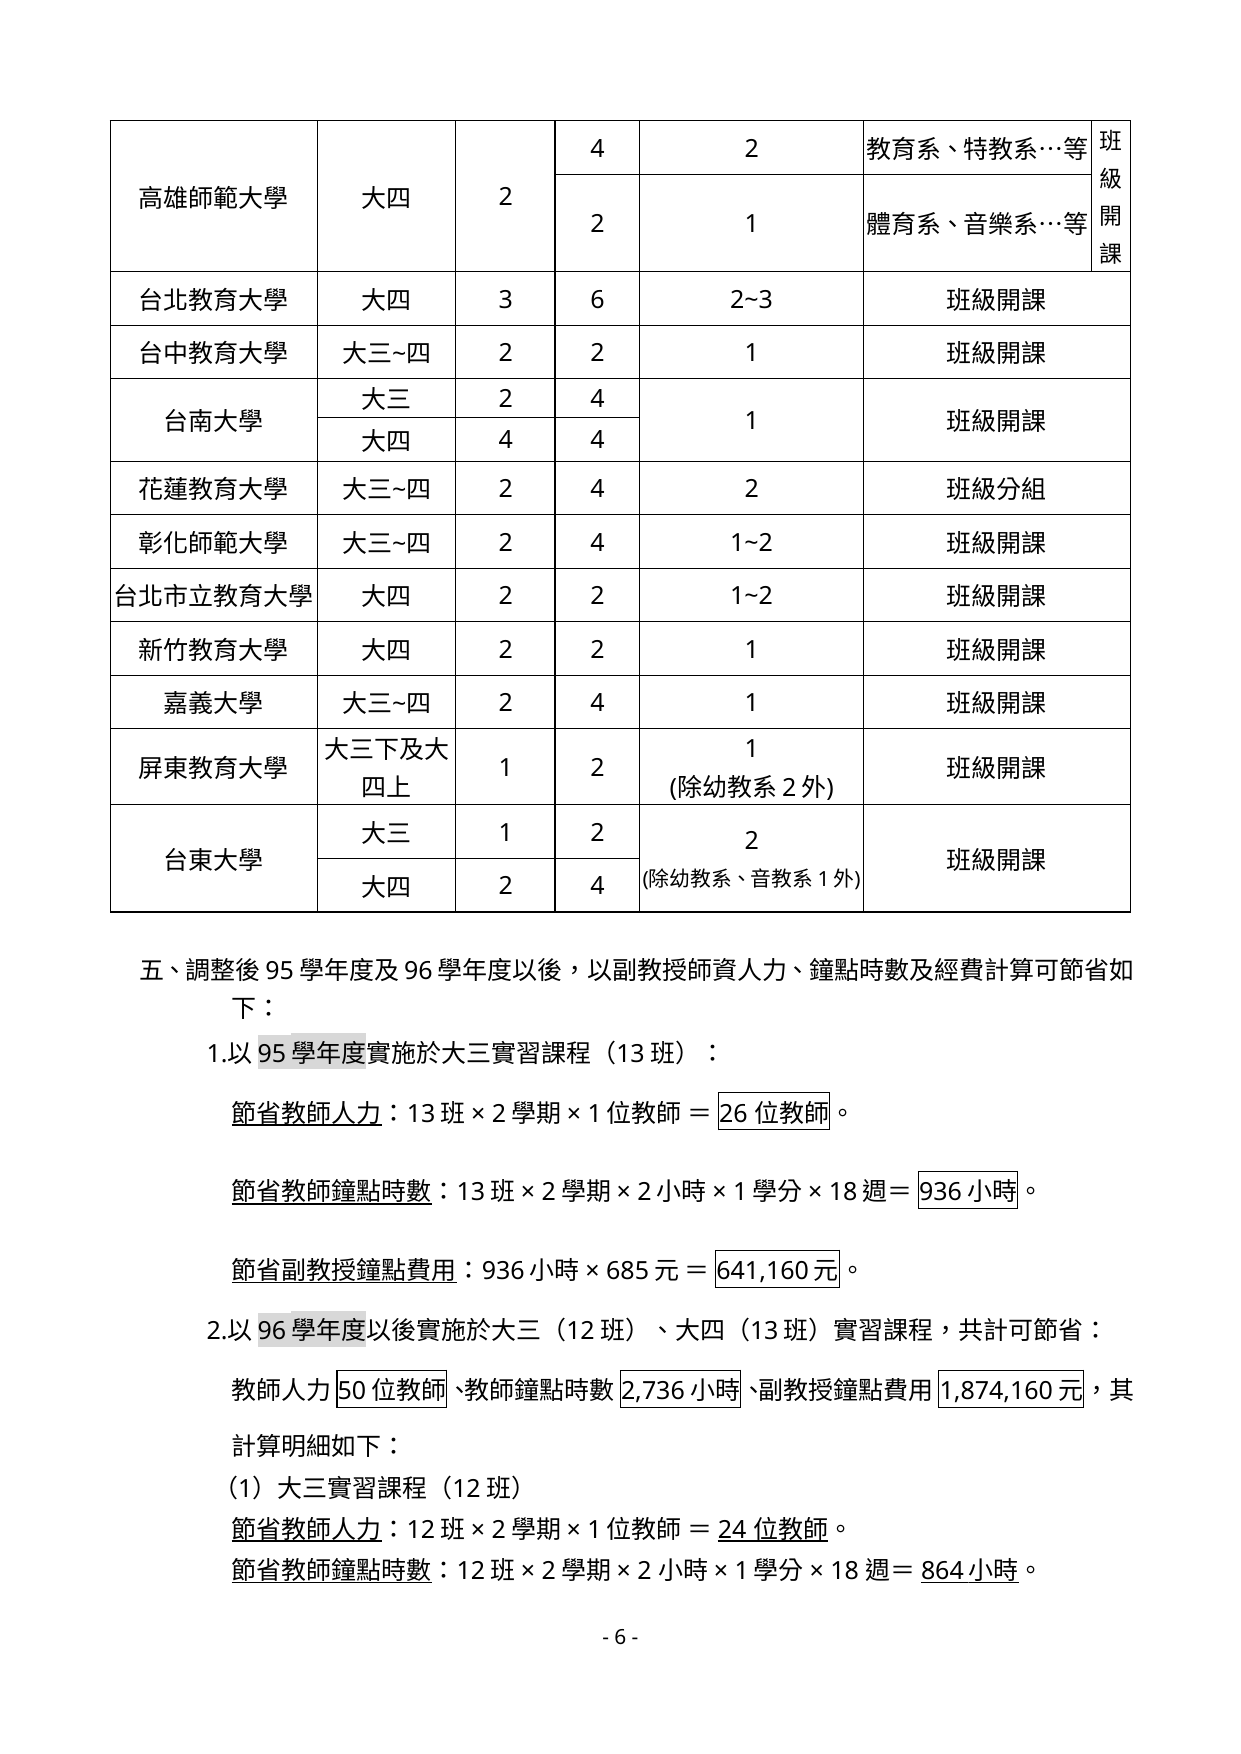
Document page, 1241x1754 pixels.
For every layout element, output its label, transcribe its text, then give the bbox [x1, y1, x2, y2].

table_cell 2 [456, 462, 554, 514]
text 節省教師鐘點時數：12班 × 2學期 × 2 小時 × 1學分 × 18 週＝ 864小時。 [231, 1550, 1134, 1587]
table_cell 1 [640, 175, 863, 271]
table_cell 彰化師範大學 [111, 515, 317, 568]
table_cell 1 (除幼教系2外) [640, 729, 863, 804]
table_cell 大四 [318, 859, 455, 911]
table_cell 高雄師範大學 [111, 121, 317, 271]
table_cell 4 [556, 462, 639, 514]
table_cell 台北教育大學 [111, 272, 317, 325]
table_cell 4 [556, 515, 639, 568]
table_cell 教育系、特教系…等 [864, 121, 1091, 174]
table_cell 大三 [318, 805, 455, 858]
table_cell 班級開課 [864, 326, 1130, 378]
table_cell 台中教育大學 [111, 326, 317, 378]
table_cell 2 [556, 622, 639, 675]
table_cell 2 [556, 326, 639, 378]
table_cell 班級開課 [864, 805, 1130, 911]
table_cell 2 [556, 569, 639, 621]
table_cell 6 [556, 272, 639, 325]
table_cell 3 [456, 272, 554, 325]
table_cell 2 [456, 515, 554, 568]
text 節省副教授鐘點費用：936小時 × 685元 ＝ 641,160元。 [157, 1231, 1134, 1306]
table_cell 1 [456, 729, 554, 804]
table_cell 台南大學 [111, 379, 317, 461]
table_cell 班級開課 [864, 729, 1130, 804]
text 五、調整後95學年度及96學年度以後，以副教授師資人力、鐘點時數及經費計算可節省如下： [106, 950, 1134, 1025]
table_cell 大四 [318, 569, 455, 621]
text 教師人力50位教師、教師鐘點時數2,736小時、副教授鐘點費用1,874,160元，其計算明細如下： [231, 1351, 1134, 1464]
table_cell 2 [456, 569, 554, 621]
table_cell 2 [556, 729, 639, 804]
table_cell 1 [456, 805, 554, 858]
text 節省教師人力：12班 × 2學期 × 1位教師 ＝ 24 位教師。 [156, 1509, 1134, 1546]
table_cell 2 (除幼教系、音教系1外) [640, 805, 863, 911]
table_cell 2 [456, 676, 554, 728]
table_cell 4 [556, 379, 639, 417]
table_cell 1~2 [640, 569, 863, 621]
table_cell 2 [456, 859, 554, 911]
table_cell 大四 [318, 418, 455, 461]
table_cell 2 [456, 326, 554, 378]
table_cell 大三~四 [318, 462, 455, 514]
table_cell 1~2 [640, 515, 863, 568]
table_cell 大三下及大四上 [318, 729, 455, 804]
table_cell 班級開課 [864, 622, 1130, 675]
table_cell 4 [556, 859, 639, 911]
table_cell 2 [456, 622, 554, 675]
table_cell 班級開課 [864, 379, 1130, 461]
table_cell 4 [556, 676, 639, 728]
table_cell 大三 [318, 379, 455, 417]
table_cell 1 [640, 326, 863, 378]
table_cell 新竹教育大學 [111, 622, 317, 675]
table_cell 台北市立教育大學 [111, 569, 317, 621]
table_cell 2 [456, 121, 554, 271]
text 1.以95學年度實施於大三實習課程（13班）： [206, 1032, 1134, 1070]
text 2.以96學年度以後實施於大三（12班）、大四（13班）實習課程，共計可節省： [206, 1310, 1134, 1347]
table_cell 屏東教育大學 [111, 729, 317, 804]
text 節省教師鐘點時數：13班 × 2學期 × 2小時 × 1學分 × 18週＝ 936小時。 [231, 1152, 1134, 1227]
table_cell 嘉義大學 [111, 676, 317, 728]
table_cell 班級開課 [864, 272, 1130, 325]
table_cell 1 [640, 379, 863, 461]
table_cell 4 [556, 418, 639, 461]
table_cell 體育系、音樂系…等 [864, 175, 1091, 271]
table_cell 大三~四 [318, 326, 455, 378]
table_cell 2 [640, 462, 863, 514]
table_cell 2 [640, 121, 863, 174]
text 節省教師人力：13班 × 2學期 × 1位教師 ＝ 26 位教師。 [157, 1074, 1134, 1149]
table_cell 班級開課 [864, 676, 1130, 728]
table_cell 花蓮教育大學 [111, 462, 317, 514]
table_cell 4 [556, 121, 639, 174]
table_cell 台東大學 [111, 805, 317, 911]
text （1）大三實習課程（12班） [206, 1467, 1134, 1505]
table_cell 1 [640, 622, 863, 675]
table_cell 大四 [318, 121, 455, 271]
table_cell 大三~四 [318, 515, 455, 568]
table_cell 2 [556, 805, 639, 858]
table_cell 2 [456, 379, 554, 417]
table_cell 大三~四 [318, 676, 455, 728]
table_cell 大四 [318, 622, 455, 675]
table_cell 班級 開課 [1092, 121, 1130, 271]
table_cell 4 [456, 418, 554, 461]
table_cell 班級開課 [864, 569, 1130, 621]
table_cell 班級開課 [864, 515, 1130, 568]
table_cell 大四 [318, 272, 455, 325]
table_cell 1 [640, 676, 863, 728]
table_cell 2 [556, 175, 639, 271]
table_cell 班級分組 [864, 462, 1130, 514]
table_cell 2~3 [640, 272, 863, 325]
